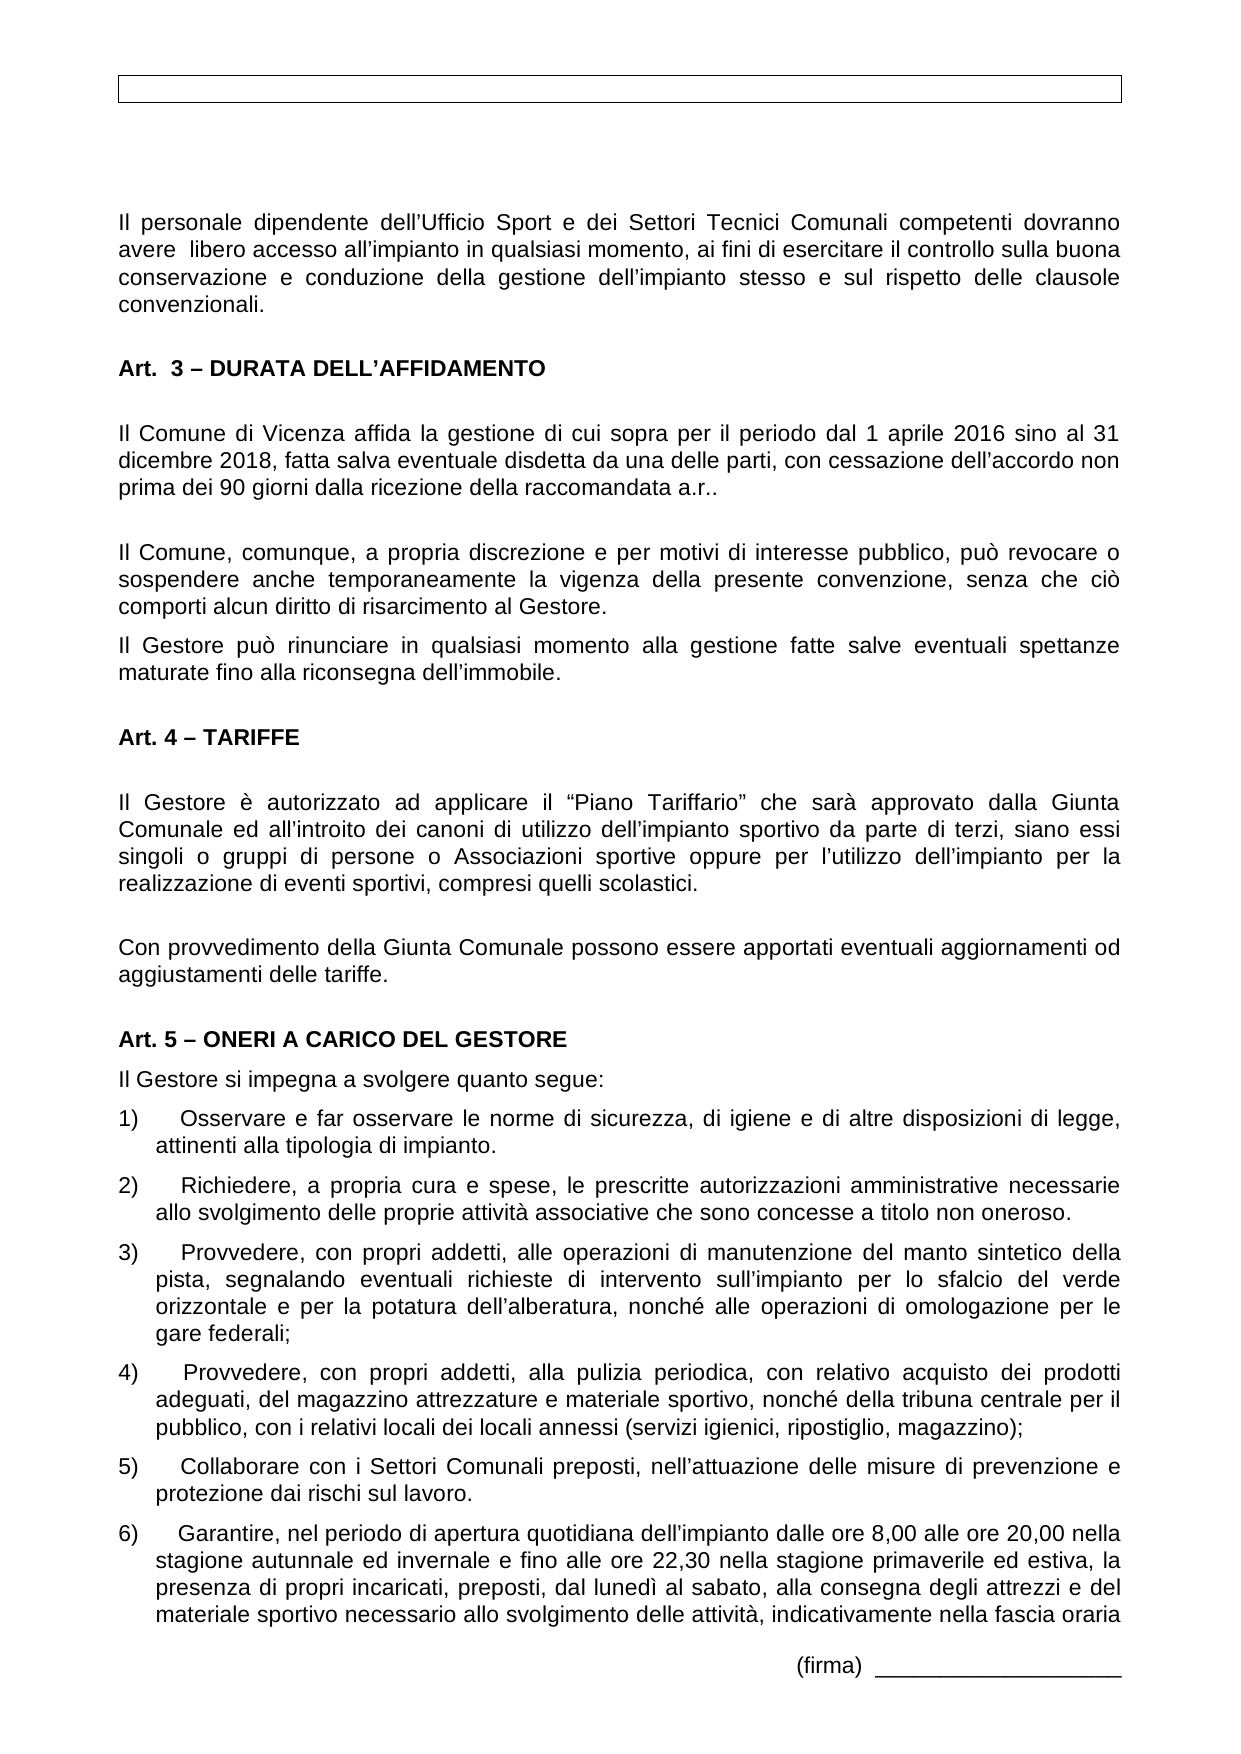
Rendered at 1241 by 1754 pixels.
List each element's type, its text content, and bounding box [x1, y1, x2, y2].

text 6) Garantire, nel periodo di apertura quotidiana dell’impianto dalle ore 8,00 alle ore 20,00 nella stagione autunnale ed invernale e fino alle ore 22,30 nella stagione primaverile ed estiva, la presenza di propri incaricati, preposti, dal lunedì al sabato, alla consegna degli attrezzi e del materiale sportivo necessario allo svolgimento delle attività, indicativamente nella fascia oraria [118, 1519, 1122, 1627]
subtitle Art. 5 – ONERI A CARICO DEL GESTORE [118, 1025, 1122, 1052]
text Il personale dipendente dell’Ufficio Sport e dei Settori Tecnici Comunali competenti dovranno avere libero accesso all’impianto in qualsiasi momento, ai fini di esercitare il controllo sulla buona conservazione e conduzione della gestione dell’impianto stesso e sul rispetto delle clausole convenzionali. [118, 209, 1122, 317]
text Il Gestore può rinunciare in qualsiasi momento alla gestione fatte salve eventuali spettanze maturate fino alla riconsegna dell’immobile. [118, 632, 1122, 686]
text 5) Collaborare con i Settori Comunali preposti, nell’attuazione delle misure di prevenzione e protezione dai rischi sul lavoro. [118, 1452, 1122, 1507]
text 2) Richiedere, a propria cura e spese, le prescritte autorizzazioni amministrative necessarie allo svolgimento delle proprie attività associative che sono concesse a titolo non oneroso. [118, 1171, 1122, 1225]
subtitle Il Comune di Vicenza affida la gestione di cui sopra per il periodo dal 1 aprile 2016 sino al 31 dicembre 2018, fatta salva eventuale disdetta da una delle parti, con cessazione dell’accordo non prima dei 90 giorni dalla ricezione della raccomandata a.r.. [118, 419, 1122, 500]
subtitle Con provvedimento della Giunta Comunale possono essere apportati eventuali aggiornamenti od aggiustamenti delle tariffe. [118, 934, 1122, 988]
subtitle Il Gestore è autorizzato ad applicare il “Piano Tariffario” che sarà approvato dalla Giunta Comunale ed all’introito dei canoni di utilizzo dell’impianto sportivo da parte di terzi, siano essi singoli o gruppi di persone o Associazioni sportive oppure per l’utilizzo dell’impianto per la realizzazione di eventi sportivi, compresi quelli scolastici. [118, 788, 1122, 896]
subtitle Il Comune, comunque, a propria discrezione e per motivi di interesse pubblico, può revocare o sospendere anche temporaneamente la vigenza della presente convenzione, senza che ciò comporti alcun diritto di risarcimento al Gestore. [118, 538, 1122, 619]
text 1) Osservare e far osservare le norme di sicurezza, di igiene e di altre disposizioni di legge, attinenti alla tipologia di impianto. [118, 1104, 1122, 1159]
subtitle Art. 3 – DURATA DELL’AFFIDAMENTO [118, 354, 1122, 382]
subtitle Art. 4 – TARIFFE [118, 723, 1122, 750]
text 4) Provvedere, con propri addetti, alla pulizia periodica, con relativo acquisto dei prodotti adeguati, del magazzino attrezzature e materiale sportivo, nonché della tribuna centrale per il pubblico, con i relativi locali dei locali annessi (servizi igienici, ripostiglio, magazzino); [118, 1359, 1122, 1440]
text 3) Provvedere, con propri addetti, alle operazioni di manutenzione del manto sintetico della pista, segnalando eventuali richieste di intervento sull’impianto per lo sfalcio del verde orizzontale e per la potatura dell’alberatura, nonché alle operazioni di omologazione per le gare federali; [118, 1238, 1122, 1346]
text Il Gestore si impegna a svolgere quanto segue: [118, 1065, 1122, 1092]
